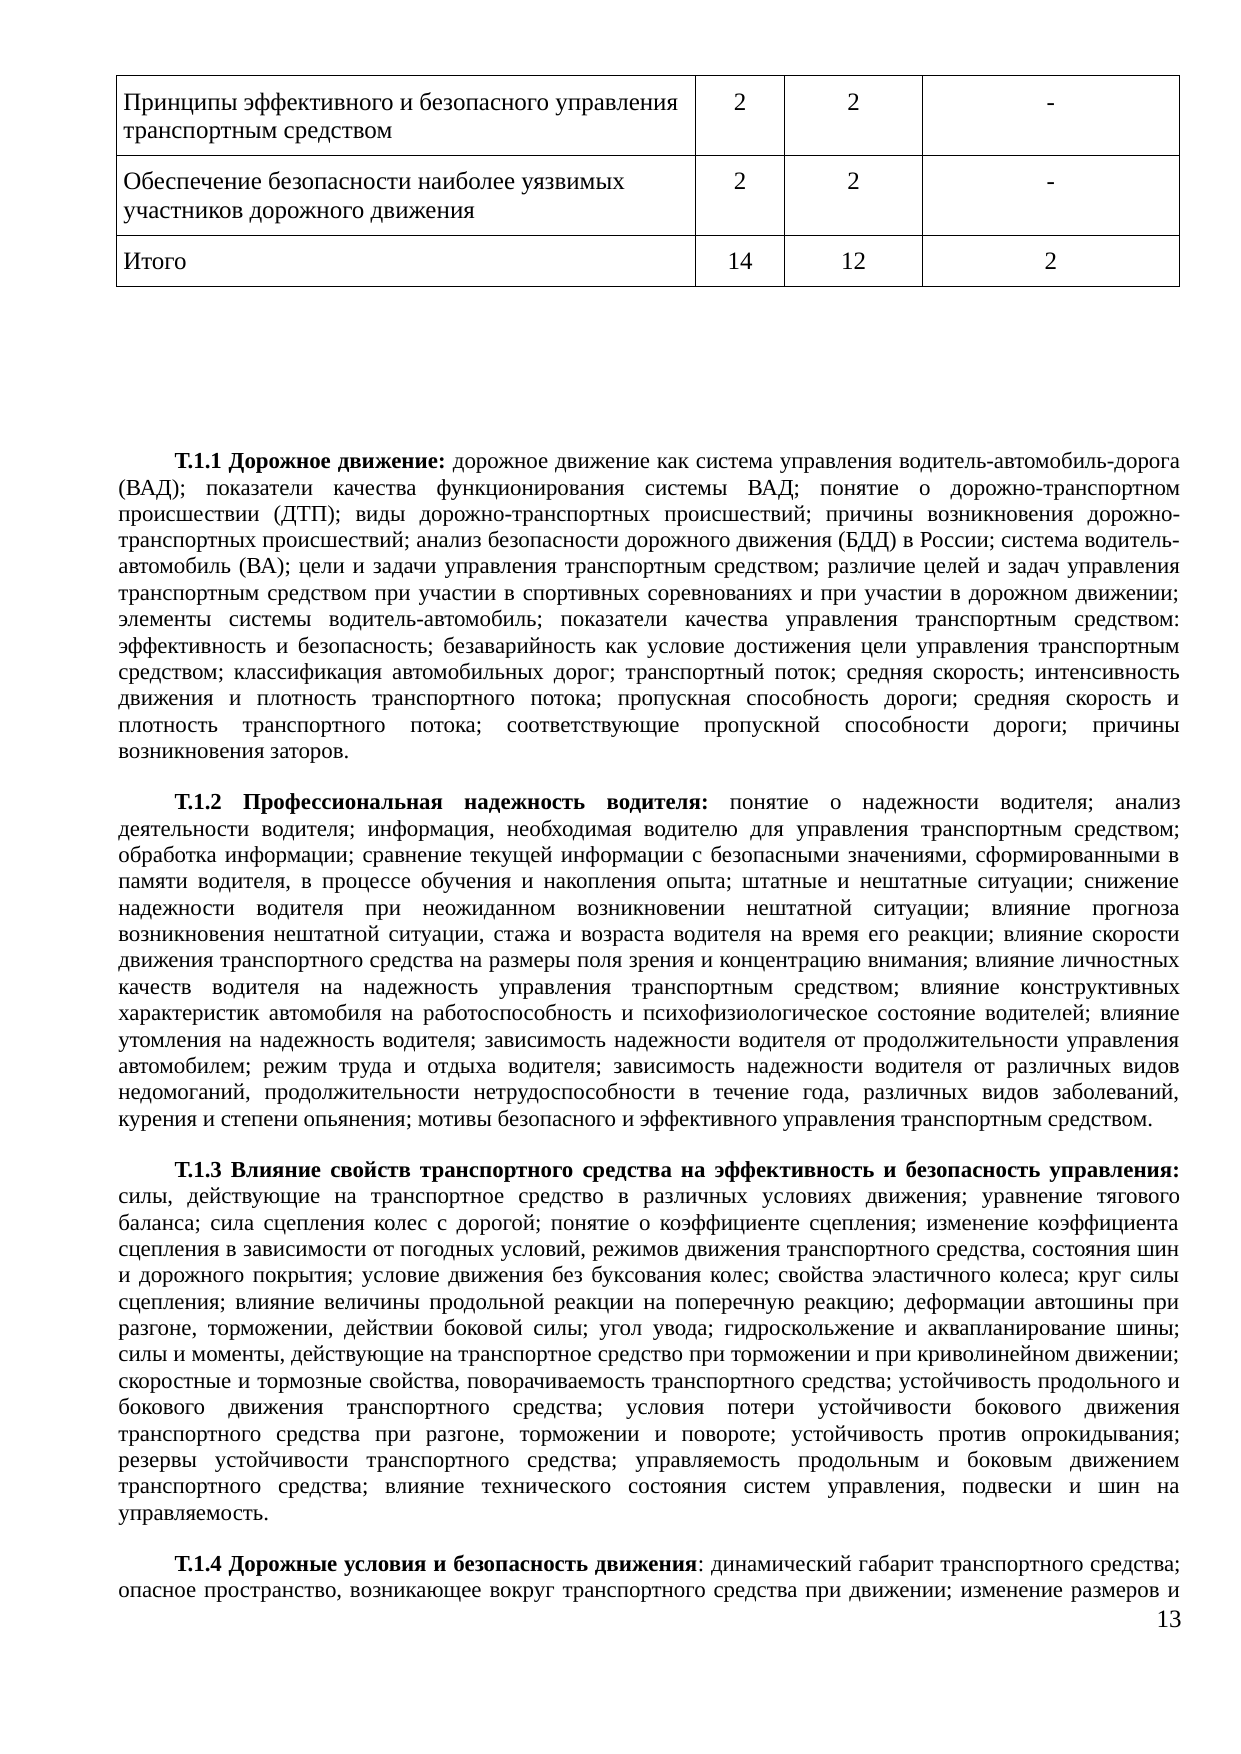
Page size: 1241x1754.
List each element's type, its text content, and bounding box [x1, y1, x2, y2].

text Т.1.1 Дорожное движение: дорожное движение как система управления водитель-автомобиль-дорога (ВАД); показатели качества функционирования системы ВАД; понятие о дорожно-транспортном происшествии (ДТП); виды дорожно-транспортных происшествий; причины возникновения дорожно-транспортных происшествий; анализ безопасности дорожного движения (БДД) в России; система водитель-автомобиль (ВА); цели и задачи управления транспортным средством; различие целей и задач управления транспортным средством при участии в спортивных соревнованиях и при участии в дорожном движении; элементы системы водитель-автомобиль; показатели качества управления транспортным средством: эффективность и безопасность; безаварийность как условие достижения цели управления транспортным средством; классификация автомобильных дорог; транспортный поток; средняя скорость; интенсивность движения и плотность транспортного потока; пропускная способность дороги; средняя скорость и плотность транспортного потока; соответствующие пропускной способности дороги; причины возникновения заторов. [118, 447, 1181, 763]
text Т.1.4 Дорожные условия и безопасность движения: динамический габарит транспортного средства; опасное пространство, возникающее вокруг транспортного средства при движении; изменение размеров и [118, 1550, 1181, 1603]
table_cell - [923, 76, 1179, 155]
text Т.1.3 Влияние свойств транспортного средства на эффективность и безопасность управления: силы, действующие на транспортное средство в различных условиях движения; уравнение тягового баланса; сила сцепления колес с дорогой; понятие о коэффициенте сцепления; изменение коэффициента сцепления в зависимости от погодных условий, режимов движения транспортного средства, состояния шин и дорожного покрытия; условие движения без буксования колес; свойства эластичного колеса; круг силы сцепления; влияние величины продольной реакции на поперечную реакцию; деформации автошины при разгоне, торможении, действии боковой силы; угол увода; гидроскольжение и аквапланирование шины; силы и моменты, действующие на транспортное средство при торможении и при криволинейном движении; скоростные и тормозные свойства, поворачиваемость транспортного средства; устойчивость продольного и бокового движения транспортного средства; условия потери устойчивости бокового движения транспортного средства при разгоне, торможении и повороте; устойчивость против опрокидывания; резервы устойчивости транспортного средства; управляемость продольным и боковым движением транспортного средства; влияние технического состояния систем управления, подвески и шин на управляемость. [118, 1156, 1181, 1525]
table_cell 2 [696, 156, 784, 234]
table_cell 2 [696, 76, 784, 155]
table_cell Итого [117, 236, 695, 286]
table_cell 2 [785, 76, 922, 155]
table_cell 12 [785, 236, 922, 286]
table_cell 2 [785, 156, 922, 234]
table_cell Обеспечение безопасности наиболее уязвимых участников дорожного движения [117, 156, 695, 234]
table_cell 14 [696, 236, 784, 286]
table_cell - [923, 156, 1179, 234]
text Т.1.2 Профессиональная надежность водителя: понятие о надежности водителя; анализ деятельности водителя; информация, необходимая водителю для управления транспортным средством; обработка информации; сравнение текущей информации с безопасными значениями, сформированными в памяти водителя, в процессе обучения и накопления опыта; штатные и нештатные ситуации; снижение надежности водителя при неожиданном возникновении нештатной ситуации; влияние прогноза возникновения нештатной ситуации, стажа и возраста водителя на время его реакции; влияние скорости движения транспортного средства на размеры поля зрения и концентрацию внимания; влияние личностных качеств водителя на надежность управления транспортным средством; влияние конструктивных характеристик автомобиля на работоспособность и психофизиологическое состояние водителей; влияние утомления на надежность водителя; зависимость надежности водителя от продолжительности управления автомобилем; режим труда и отдыха водителя; зависимость надежности водителя от различных видов недомоганий, продолжительности нетрудоспособности в течение года, различных видов заболеваний, курения и степени опьянения; мотивы безопасного и эффективного управления транспортным средством. [118, 788, 1181, 1131]
table_cell 2 [923, 236, 1179, 286]
table_cell Принципы эффективного и безопасного управления транспортным средством [117, 76, 695, 155]
